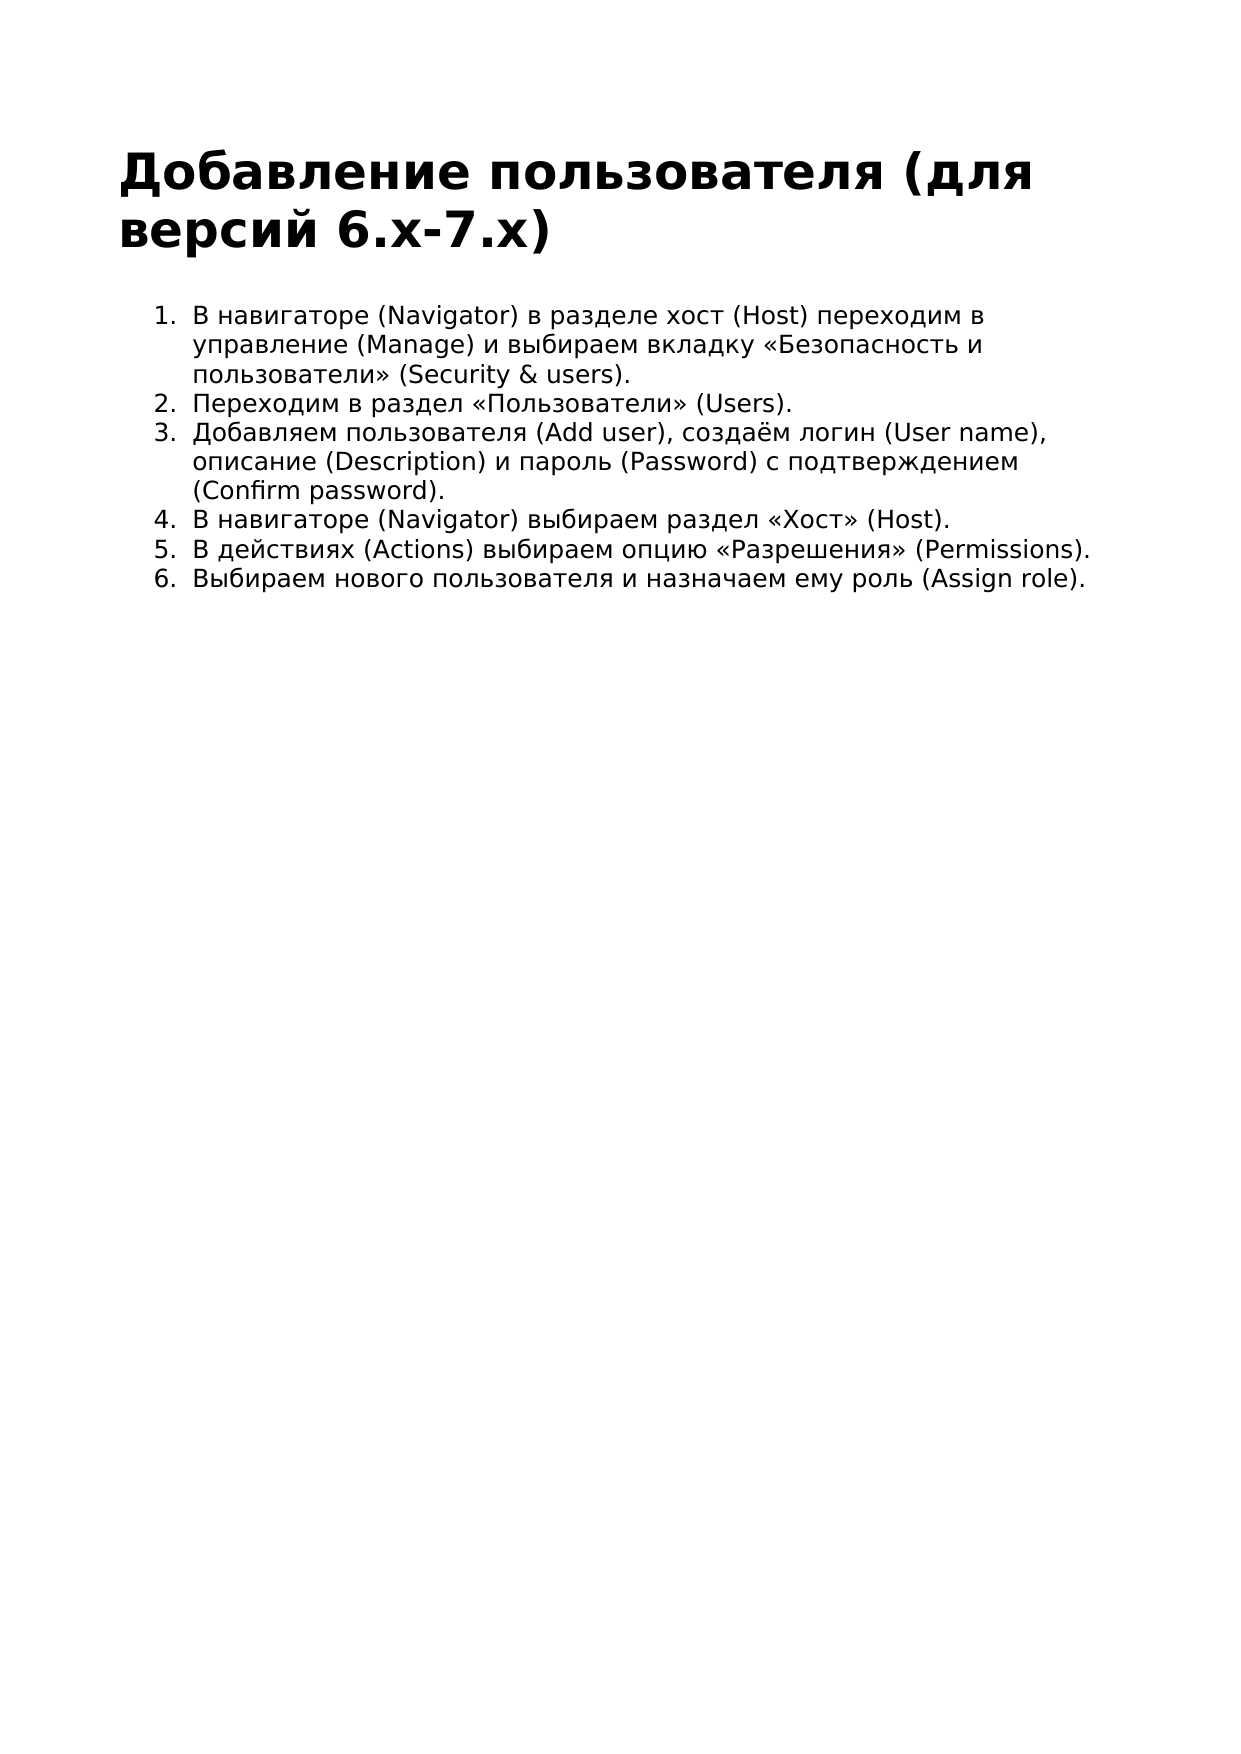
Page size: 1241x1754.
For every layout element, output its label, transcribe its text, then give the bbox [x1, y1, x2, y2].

list В навигаторе (Navigator) в разделе хост (Host) переходим в управление (Manage) и выбираем вкладку «Безопасность и пользователи» (Security & users). [177, 302, 1122, 389]
list Добавляем пользователя (Add user), создаём логин (User name), описание (Description) и пароль (Password) с подтверждением (Confirm password). [177, 418, 1122, 506]
list В действиях (Actions) выбираем опцию «Разрешения» (Permissions). [177, 535, 1122, 564]
list Переходим в раздел «Пользователи» (Users). [177, 389, 1122, 418]
list Выбираем нового пользователя и назначаем ему роль (Assign role). [177, 564, 1122, 593]
list В навигаторе (Navigator) выбираем раздел «Хост» (Host). [177, 506, 1122, 535]
subtitle Добавление пользователя (для версий 6.х-7.х) [118, 143, 1122, 259]
